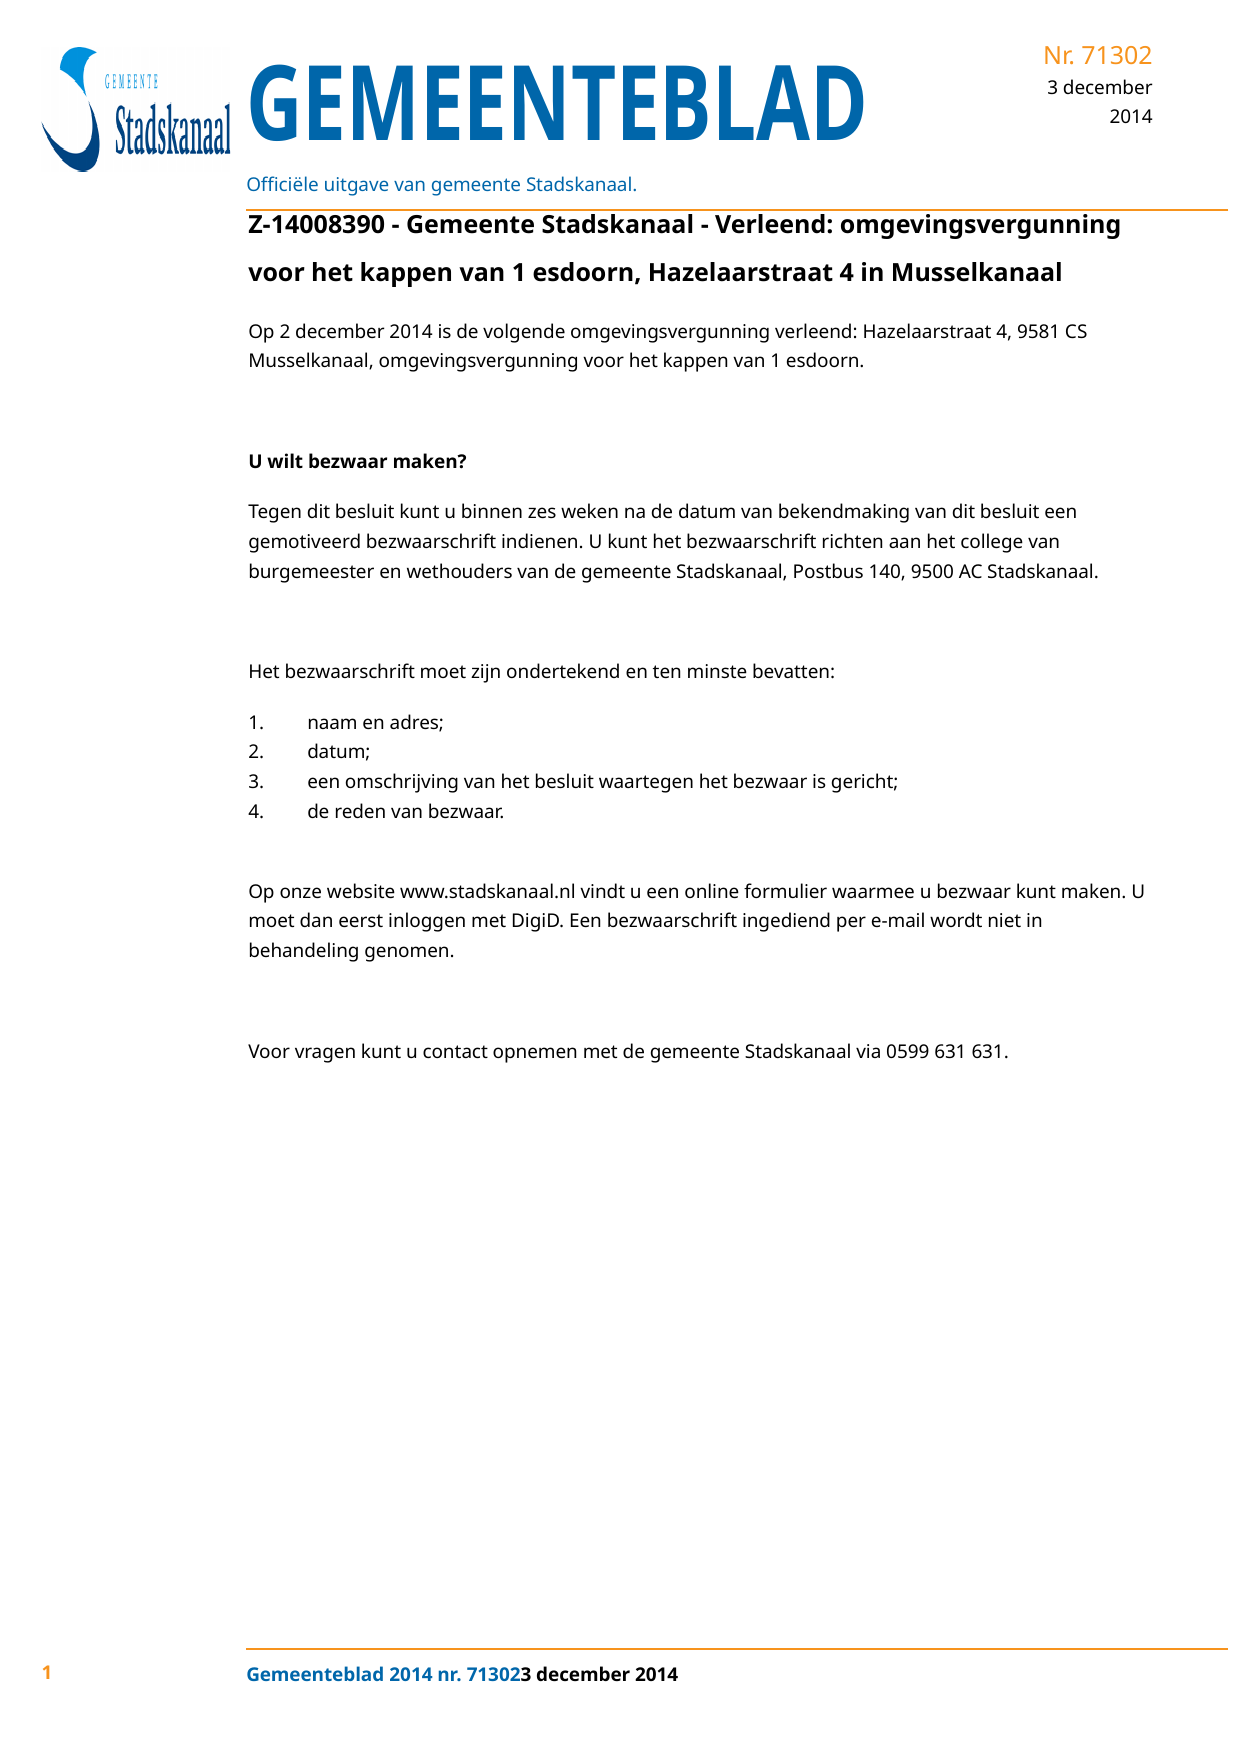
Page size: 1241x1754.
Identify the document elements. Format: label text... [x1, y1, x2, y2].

text U wilt bezwaar maken? [248, 448, 1152, 474]
text Voor vragen kunt u contact opnemen met de gemeente Stadskanaal via 0599 631 631. [248, 1038, 1152, 1064]
list de reden van bezwaar. [248, 798, 1152, 824]
text Tegen dit besluit kunt u binnen zes weken na de datum van bekendmaking van dit besluit een gemotiveerd bezwaarschrift indienen. U kunt het bezwaarschrift richten aan het college van burgemeester en wethouders van de gemeente Stadskanaal, Postbus 140, 9500 AC Stadskanaal. [248, 499, 1152, 584]
list datum; [248, 739, 1152, 764]
list een omschrijving van het besluit waartegen het bezwaar is gericht; [248, 768, 1152, 794]
text Op onze website www.stadskanaal.nl vindt u een online formulier waarmee u bezwaar kunt maken. U moet dan eerst inloggen met DigiD. Een bezwaarschrift ingediend per e-mail wordt niet in behandeling genomen. [248, 878, 1152, 963]
text Op 2 december 2014 is de volgende omgevingsvergunning verleend: Hazelaarstraat 4, 9581 CS Musselkanaal, omgevingsvergunning voor het kappen van 1 esdoorn. [248, 318, 1152, 373]
text Z-14008390 - Gemeente Stadskanaal - Verleend: omgevingsvergunning voor het kappen van 1 esdoorn, Hazelaarstraat 4 in Musselkanaal [248, 211, 1152, 288]
text Het bezwaarschrift moet zijn ondertekend en ten minste bevatten: [248, 659, 1152, 684]
list naam en adres; [248, 709, 1152, 735]
picture [41, 47, 231, 172]
